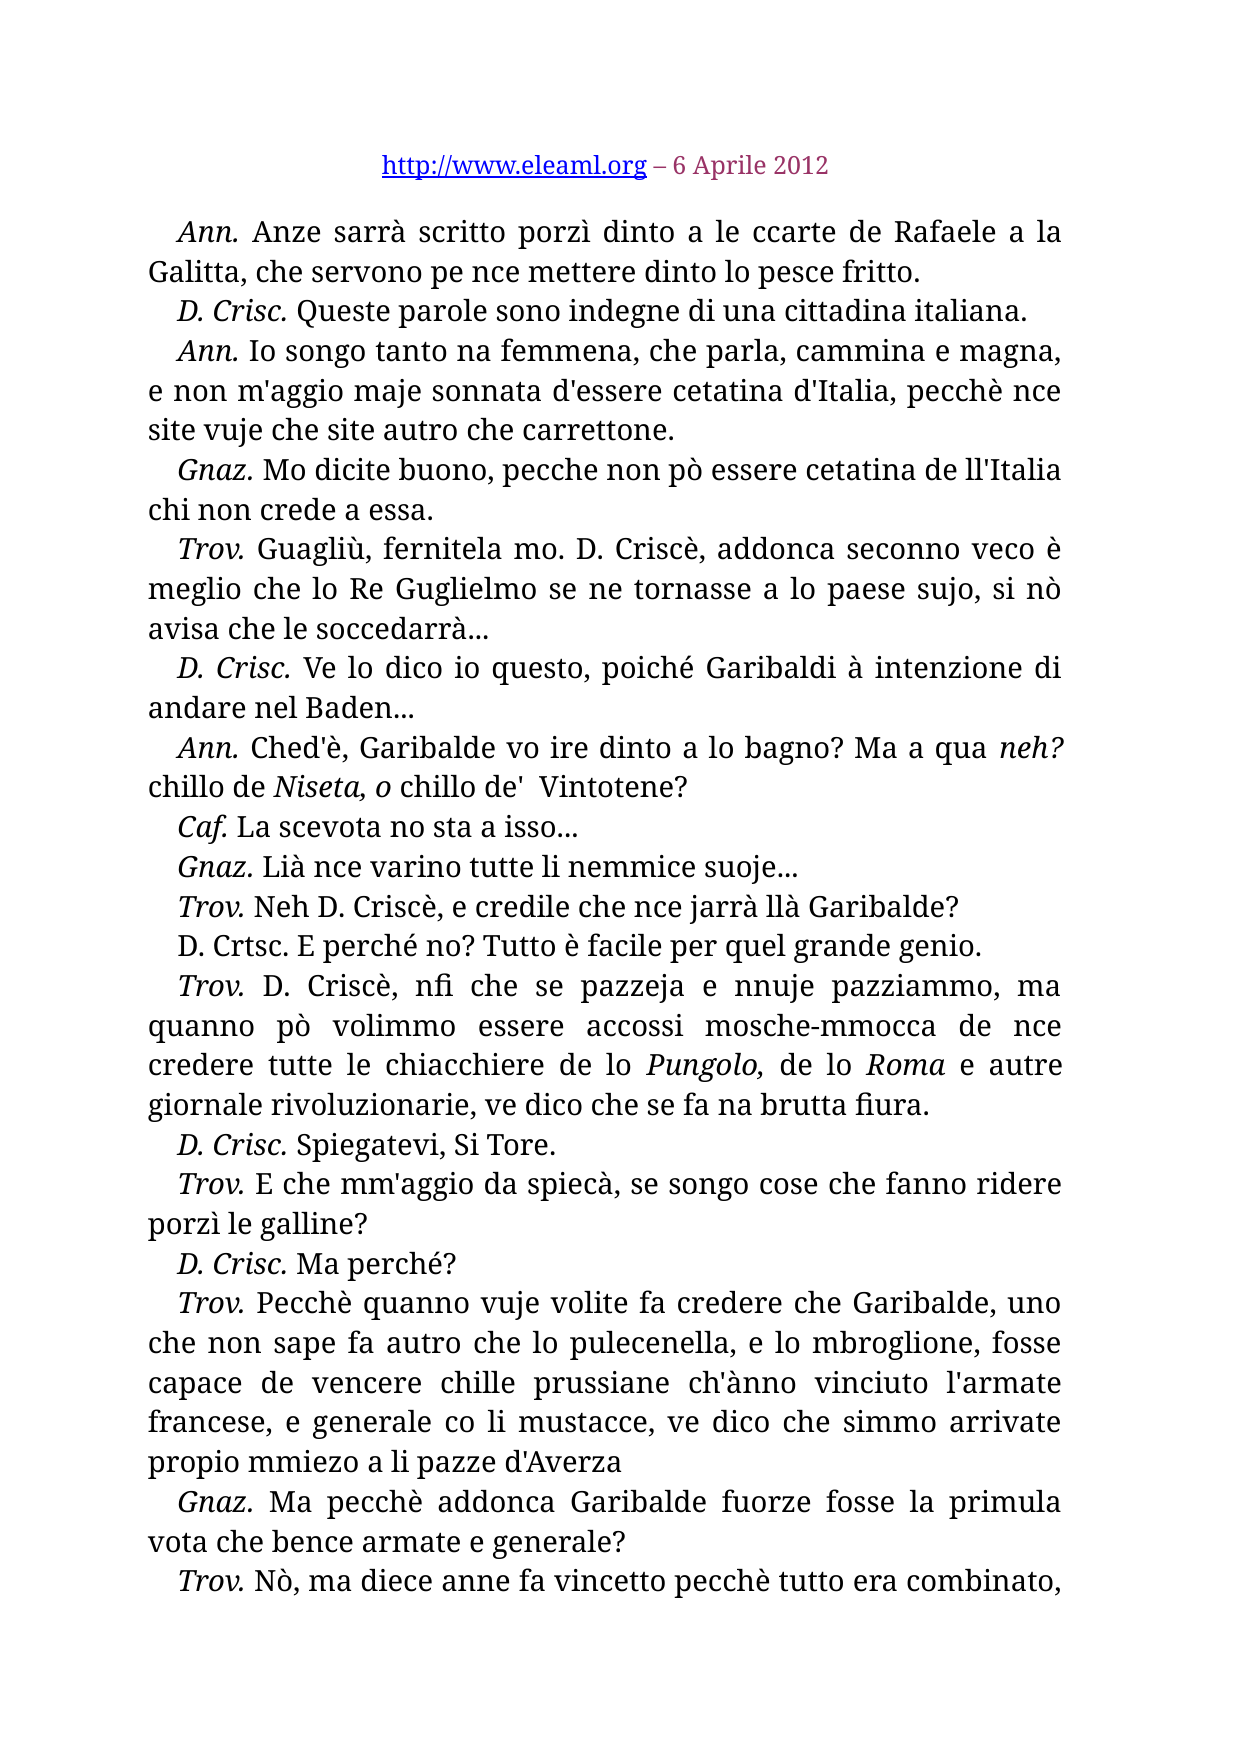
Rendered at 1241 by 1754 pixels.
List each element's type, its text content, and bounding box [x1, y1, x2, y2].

text Trov. D. Criscè, nfi che se pazzeja e nnuje pazziammo, ma quanno pò volimmo essere accossi mosche-mmocca de nce credere tutte le chiacchiere de lo Pungolo, de lo Roma e autre giornale rivoluzionarie, ve dico che se fa na brutta fiura. [148, 965, 1063, 1124]
text D. Crtsc. E perché no? Tutto è facile per quel grande genio. [148, 926, 1063, 965]
text Ann. Anze sarrà scritto porzì dinto a le ccarte de Rafaele a la Galitta, che servono pe nce mettere dinto lo pesce fritto. [148, 211, 1063, 291]
text Gnaz. Ma pecchè addonca Garibalde fuorze fosse la primula vota che bence armate e generale? [148, 1481, 1063, 1561]
text Gnaz. Mo dicite buono, pecche non pò essere cetatina de ll'Italia chi non crede a essa. [148, 449, 1063, 529]
text D. Crisc. Ve lo dico io questo, poiché Garibaldi à intenzione di andare nel Baden... [148, 648, 1063, 727]
text D. Crisc. Ma perché? [148, 1243, 1063, 1283]
text Trov. Neh D. Criscè, e credile che nce jarrà llà Garibalde? [148, 886, 1063, 926]
text D. Crisc. Queste parole sono indegne di una cittadina italiana. [148, 291, 1063, 330]
text Trov. E che mm'aggio da spiecà, se songo cose che fanno ridere porzì le galline? [148, 1164, 1063, 1243]
text D. Crisc. Spiegatevi, Si Tore. [148, 1124, 1063, 1164]
text Trov. Guagliù, fernitela mo. D. Criscè, addonca seconno veco è meglio che lo Re Guglielmo se ne tornasse a lo paese sujo, si nò avisa che le soccedarrà... [148, 529, 1063, 648]
text Trov. Nò, ma diece anne fa vincetto pecchè tutto era combinato, [148, 1561, 1063, 1600]
text Ann. Ched'è, Garibalde vo ire dinto a lo bagno? Ma a qua neh? chillo de Niseta, o chillo de' Vintotene? [148, 727, 1063, 806]
text Caf. La scevota no sta a isso... [148, 806, 1063, 846]
text Trov. Pecchè quanno vuje volite fa credere che Garibalde, uno che non sape fa autro che lo pulecenella, e lo mbroglione, fosse capace de vencere chille prussiane ch'ànno vinciuto l'armate francese, e generale co li mustacce, ve dico che simmo arrivate propio mmiezo a li pazze d'Averza [148, 1283, 1063, 1481]
text Gnaz. Lià nce varino tutte li nemmice suoje... [148, 846, 1063, 886]
text Ann. Io songo tanto na femmena, che parla, cammina e magna, e non m'aggio maje sonnata d'essere cetatina d'Italia, pecchè nce site vuje che site autro che carrettone. [148, 330, 1063, 449]
